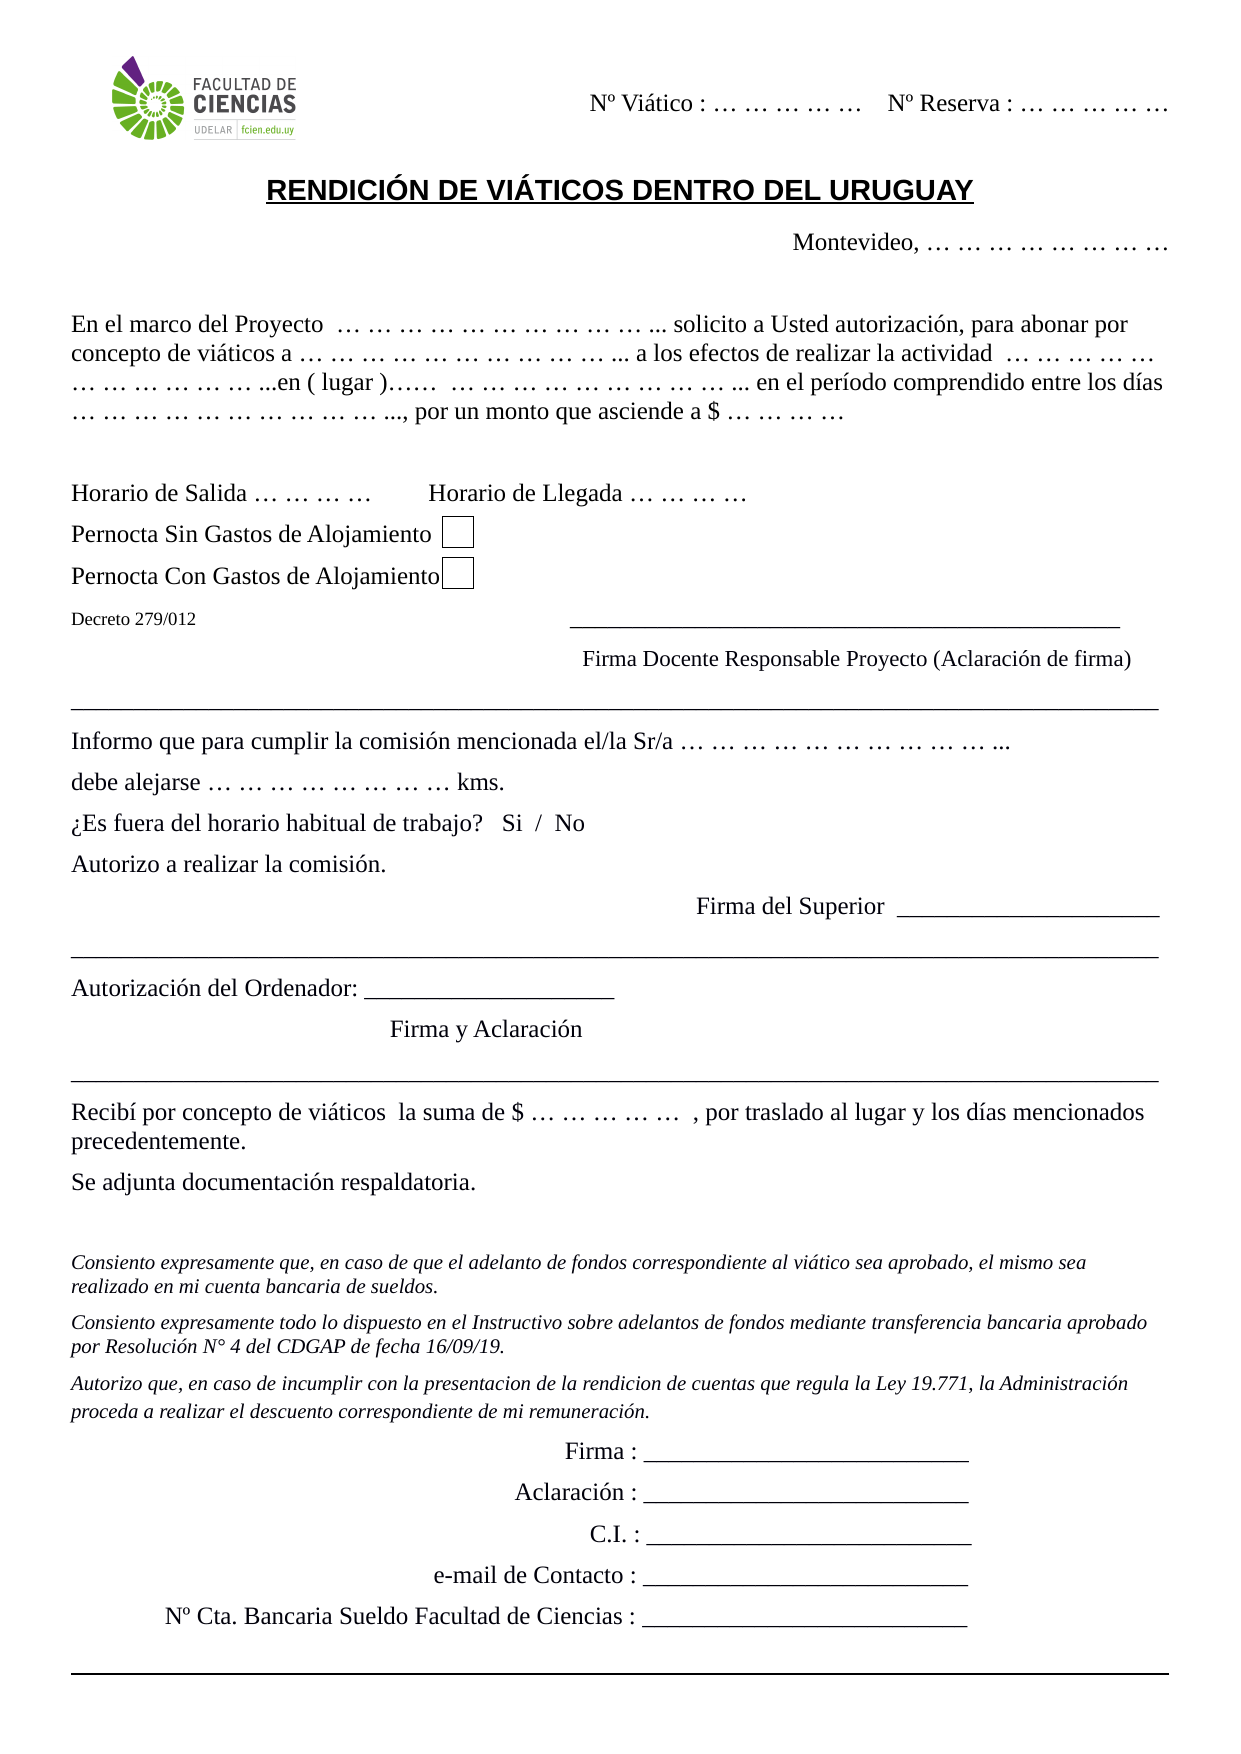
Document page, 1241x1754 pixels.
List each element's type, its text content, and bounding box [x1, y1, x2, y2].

text C.I. : __________________________ [71, 1519, 1169, 1547]
subtitle Montevideo, … … … … … … … … [71, 227, 1169, 256]
subtitle RENDICIÓN DE VIÁTICOS DENTRO DEL URUGUAY [71, 173, 1169, 206]
text Consiento expresamente que, en caso de que el adelanto de fondos correspondiente al viático sea aprobado, el mismo sea realizado en mi cuenta bancaria de sueldos. [71, 1249, 1169, 1298]
text ¿Es fuera del horario habitual de trabajo? Si / No [71, 808, 1169, 837]
text Nº Viático : … … … … … Nº Reserva : … … … … … [296, 88, 1169, 117]
text Nº Cta. Bancaria Sueldo Facultad de Ciencias : __________________________ [71, 1601, 1169, 1630]
text [71, 88, 112, 117]
text Autorizo que, en caso de incumplir con la presentacion de la rendicion de cuentas que regula la Ley 19.771, la Administración proceda a realizar el descuento correspondiente de mi remuneración. [71, 1371, 1169, 1424]
text Firma Docente Responsable Proyecto (Aclaración de firma) [71, 643, 1169, 672]
text Firma del Superior _____________________ [71, 891, 1169, 919]
text Firma : __________________________ [71, 1436, 1169, 1465]
text Autorización del Ordenador: ____________________ [71, 973, 1169, 1002]
text _______________________________________________________________________________________ [71, 684, 1169, 713]
text En el marco del Proyecto … … … … … … … … … … ... solicito a Usted autorización, para abonar por concepto de viáticos a … … … … … … … … … … ... a los efectos de realizar la actividad … … … … … … … … … … … ...en ( lugar )…… … … … … … … … … … ... en el período comprendido entre los días … … … … … … … … … … ..., por un monto que asciende a $ … … … … [71, 309, 1169, 424]
text Consiento expresamente todo lo dispuesto en el Instructivo sobre adelantos de fondos mediante transferencia bancaria aprobado por Resolución N° 4 del CDGAP de fecha 16/09/19. [71, 1310, 1169, 1358]
text _______________________________________________________________________________________ [71, 1056, 1169, 1084]
text Se adjunta documentación respaldatoria. [71, 1167, 1169, 1196]
text Autorizo a realizar la comisión. [71, 849, 1169, 878]
picture [112, 56, 296, 140]
text Recibí por concepto de viáticos la suma de $ … … … … … , por traslado al lugar y los días mencionados precedentemente. [71, 1097, 1169, 1154]
text e-mail de Contacto : __________________________ [71, 1560, 1169, 1589]
text Pernocta Sin Gastos de Alojamiento … [71, 519, 442, 548]
text Aclaración : __________________________ [71, 1477, 1169, 1506]
text Informo que para cumplir la comisión mencionada el/la Sr/a … … … … … … … … … … ... [71, 726, 1169, 754]
text Pernocta Sin Gastos de Alojamiento … [474, 519, 1169, 548]
text _______________________________________________________________________________________ [71, 932, 1169, 961]
text Pernocta Con Gastos de Alojamiento … [474, 561, 1169, 589]
text debe alejarse … … … … … … … … kms. [71, 767, 1169, 796]
text Decreto 279/012 ____________________________________________ [71, 602, 1169, 631]
text Horario de Salida … … … … Horario de Llegada … … … … [71, 478, 1169, 507]
text Firma y Aclaración [71, 1014, 1169, 1043]
text Pernocta Con Gastos de Alojamiento … [71, 561, 442, 589]
